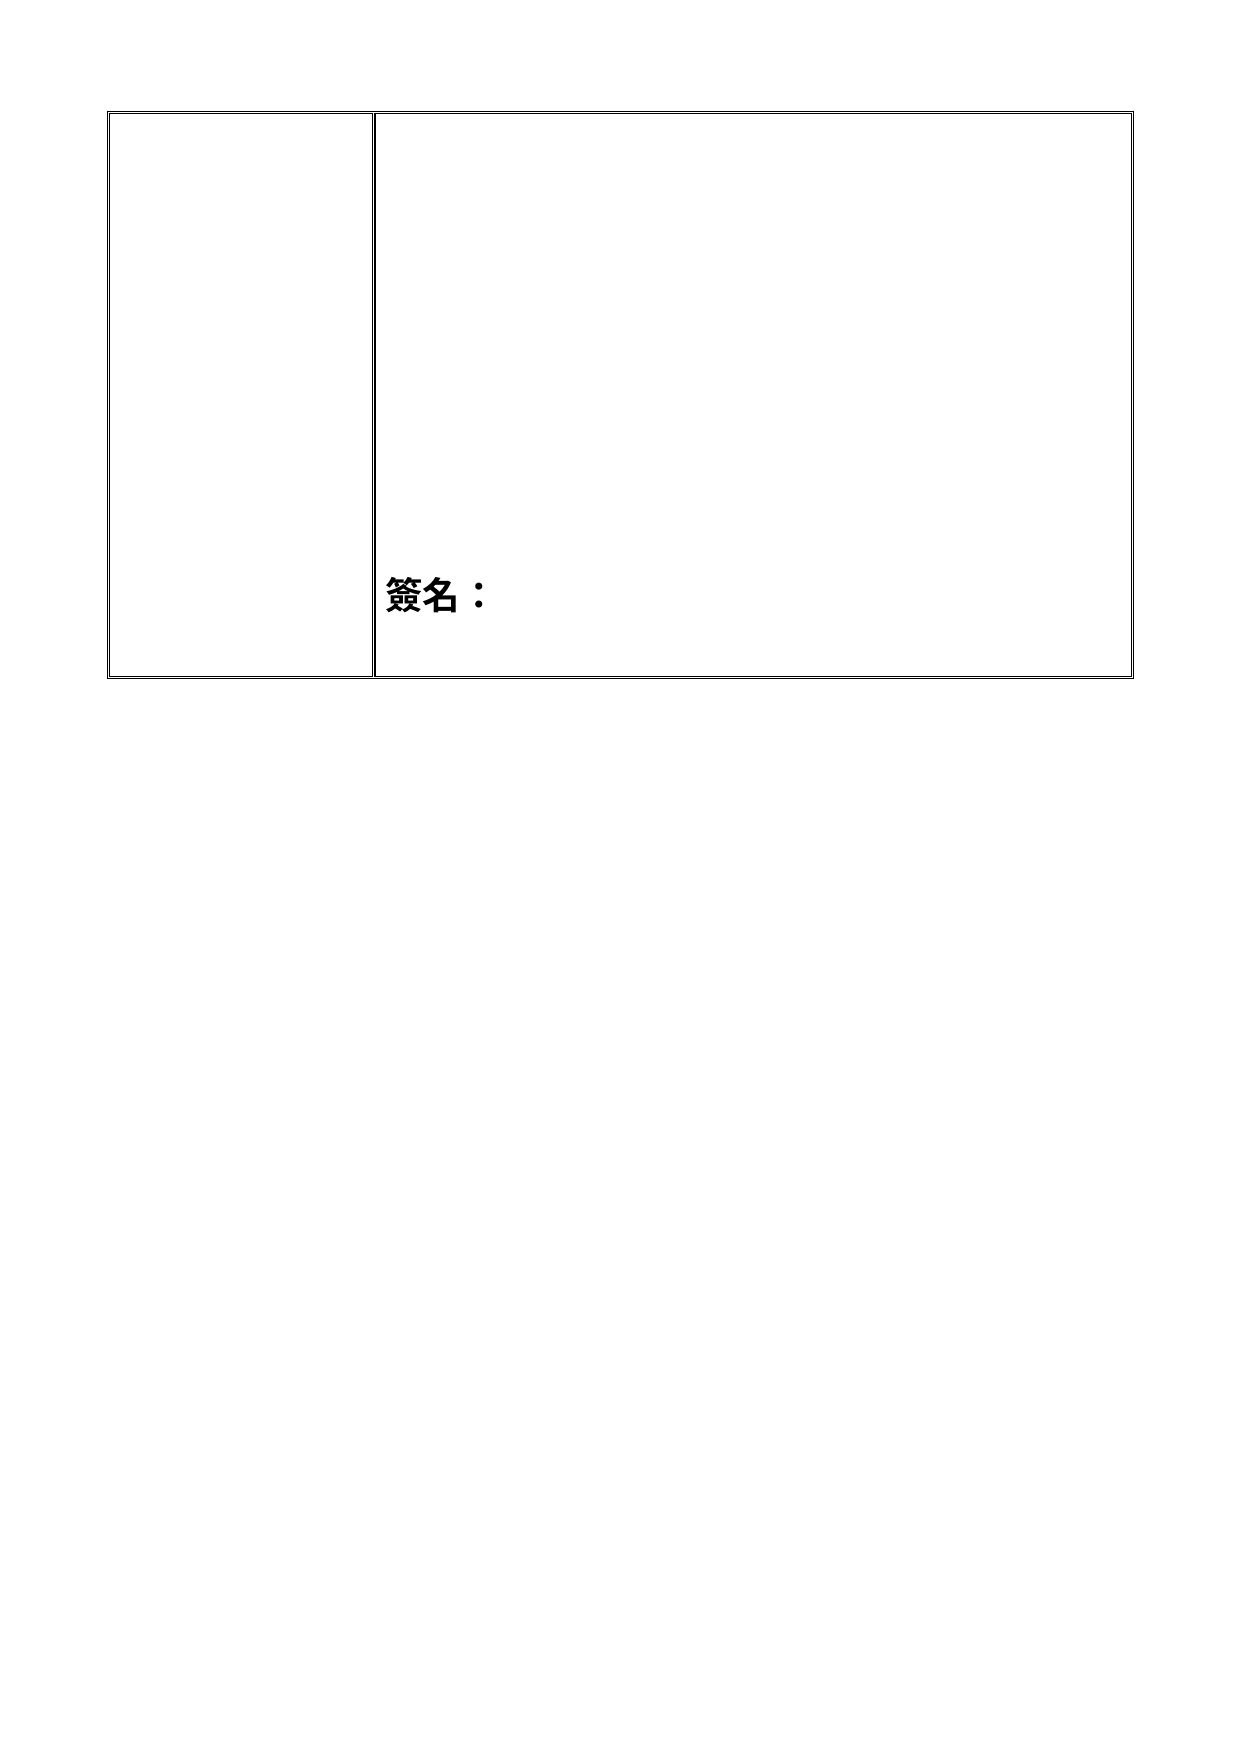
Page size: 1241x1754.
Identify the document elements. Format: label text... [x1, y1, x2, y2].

table_cell [110, 114, 372, 676]
table_cell 簽名： [376, 114, 1131, 676]
